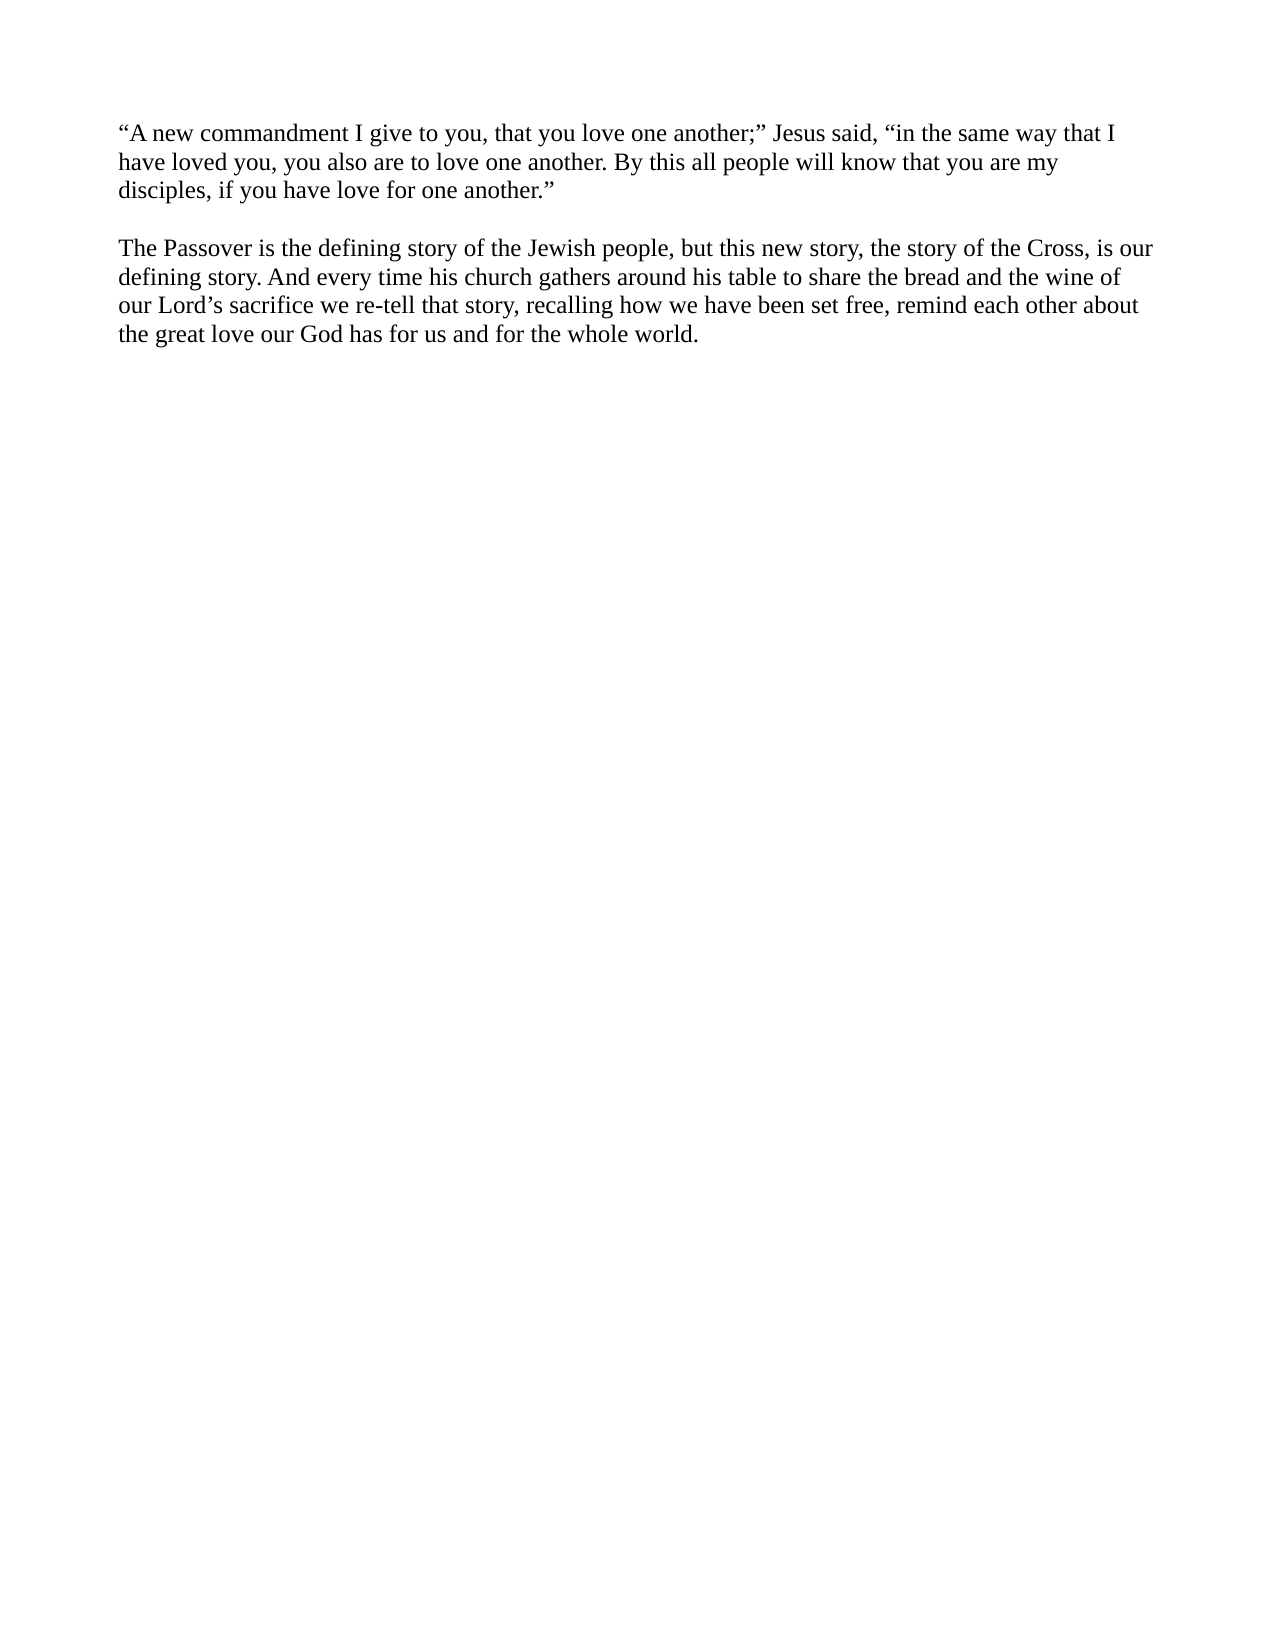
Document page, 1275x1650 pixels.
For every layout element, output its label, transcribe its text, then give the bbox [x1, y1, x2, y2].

text The Passover is the defining story of the Jewish people, but this new story, the story of the Cross, is our defining story. And every time his church gathers around his table to share the bread and the wine of our Lord’s sacrifice we re-tell that story, recalling how we have been set free, remind each other about the great love our God has for us and for the whole world. [118, 233, 1157, 348]
text “A new commandment I give to you, that you love one another;” Jesus said, “in the same way that I have loved you, you also are to love one another. By this all people will know that you are my disciples, if you have love for one another.” [118, 118, 1157, 204]
